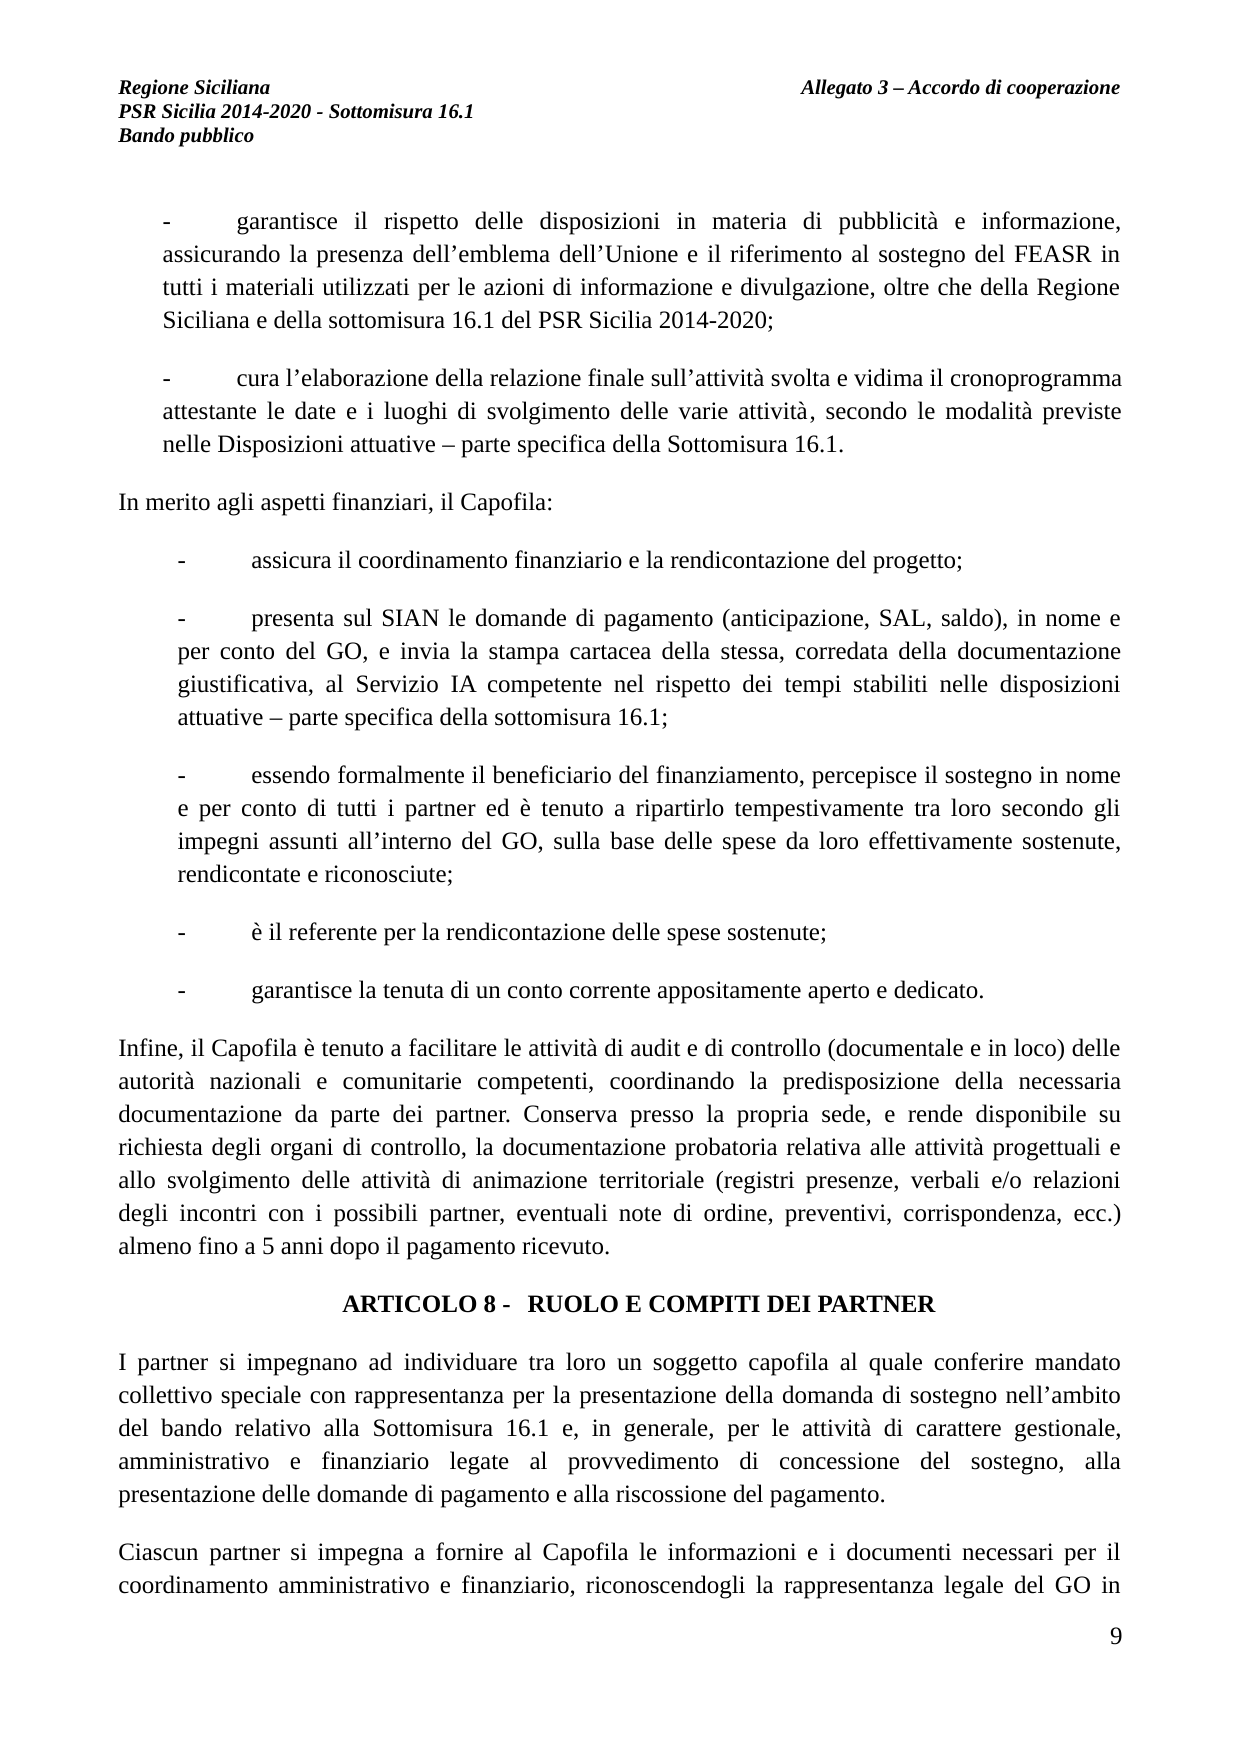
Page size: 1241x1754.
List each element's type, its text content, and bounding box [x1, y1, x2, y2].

text Ciascun partner si impegna a fornire al Capofila le informazioni e i documenti necessari per il coordinamento amministrativo e finanziario, riconoscendogli la rappresentanza legale del GO in [118, 1537, 1122, 1599]
text Infine, il Capofila è tenuto a facilitare le attività di audit e di controllo (documentale e in loco) delle autorità nazionali e comunitarie competenti, coordinando la predisposizione della necessaria documentazione da parte dei partner. Conserva presso la propria sede, e rende disponibile su richiesta degli organi di controllo, la documentazione probatoria relativa alle attività progettuali e allo svolgimento delle attività di animazione territoriale (registri presenze, verbali e/o relazioni degli incontri con i possibili partner, eventuali note di ordine, preventivi, corrispondenza, ecc.) almeno fino a 5 anni dopo il pagamento ricevuto. [118, 1033, 1122, 1260]
list essendo formalmente il beneficiario del finanziamento, percepisce il sostegno in nome e per conto di tutti i partner ed è tenuto a ripartirlo tempestivamente tra loro secondo gli impegni assunti all’interno del GO, sulla base delle spese da loro effettivamente sostenute, rendicontate e riconosciute; [177, 760, 1122, 888]
list garantisce la tenuta di un conto corrente appositamente aperto e dedicato. [177, 975, 1122, 1004]
text I partner si impegnano ad individuare tra loro un soggetto capofila al quale conferire mandato collettivo speciale con rappresentanza per la presentazione della domanda di sostegno nell’ambito del bando relativo alla Sottomisura 16.1 e, in generale, per le attività di carattere gestionale, amministrativo e finanziario legate al provvedimento di concessione del sostegno, alla presentazione delle domande di pagamento e alla riscossione del pagamento. [118, 1347, 1122, 1508]
list è il referente per la rendicontazione delle spese sostenute; [177, 917, 1122, 946]
list garantisce il rispetto delle disposizioni in materia di pubblicità e informazione, assicurando la presenza dell’emblema dell’Unione e il riferimento al sostegno del FEASR in tutti i materiali utilizzati per le azioni di informazione e divulgazione, oltre che della Regione Siciliana e della sottomisura 16.1 del PSR Sicilia 2014-2020; [162, 206, 1122, 333]
text In merito agli aspetti finanziari, il Capofila: [118, 487, 1122, 516]
list presenta sul SIAN le domande di pagamento (anticipazione, SAL, saldo), in nome e per conto del GO, e invia la stampa cartacea della stessa, corredata della documentazione giustificativa, al Servizio IA competente nel rispetto dei tempi stabiliti nelle disposizioni attuative – parte specifica della sottomisura 16.1; [177, 603, 1122, 731]
list cura l’elaborazione della relazione finale sull’attività svolta e vidima il cronoprogramma attestante le date e i luoghi di svolgimento delle varie attività, secondo le modalità previste nelle Disposizioni attuative – parte specifica della Sottomisura 16.1. [162, 363, 1122, 458]
list assicura il coordinamento finanziario e la rendicontazione del progetto; [177, 545, 1122, 574]
list RUOLO E COMPITI DEI PARTNER [156, 1289, 1122, 1318]
